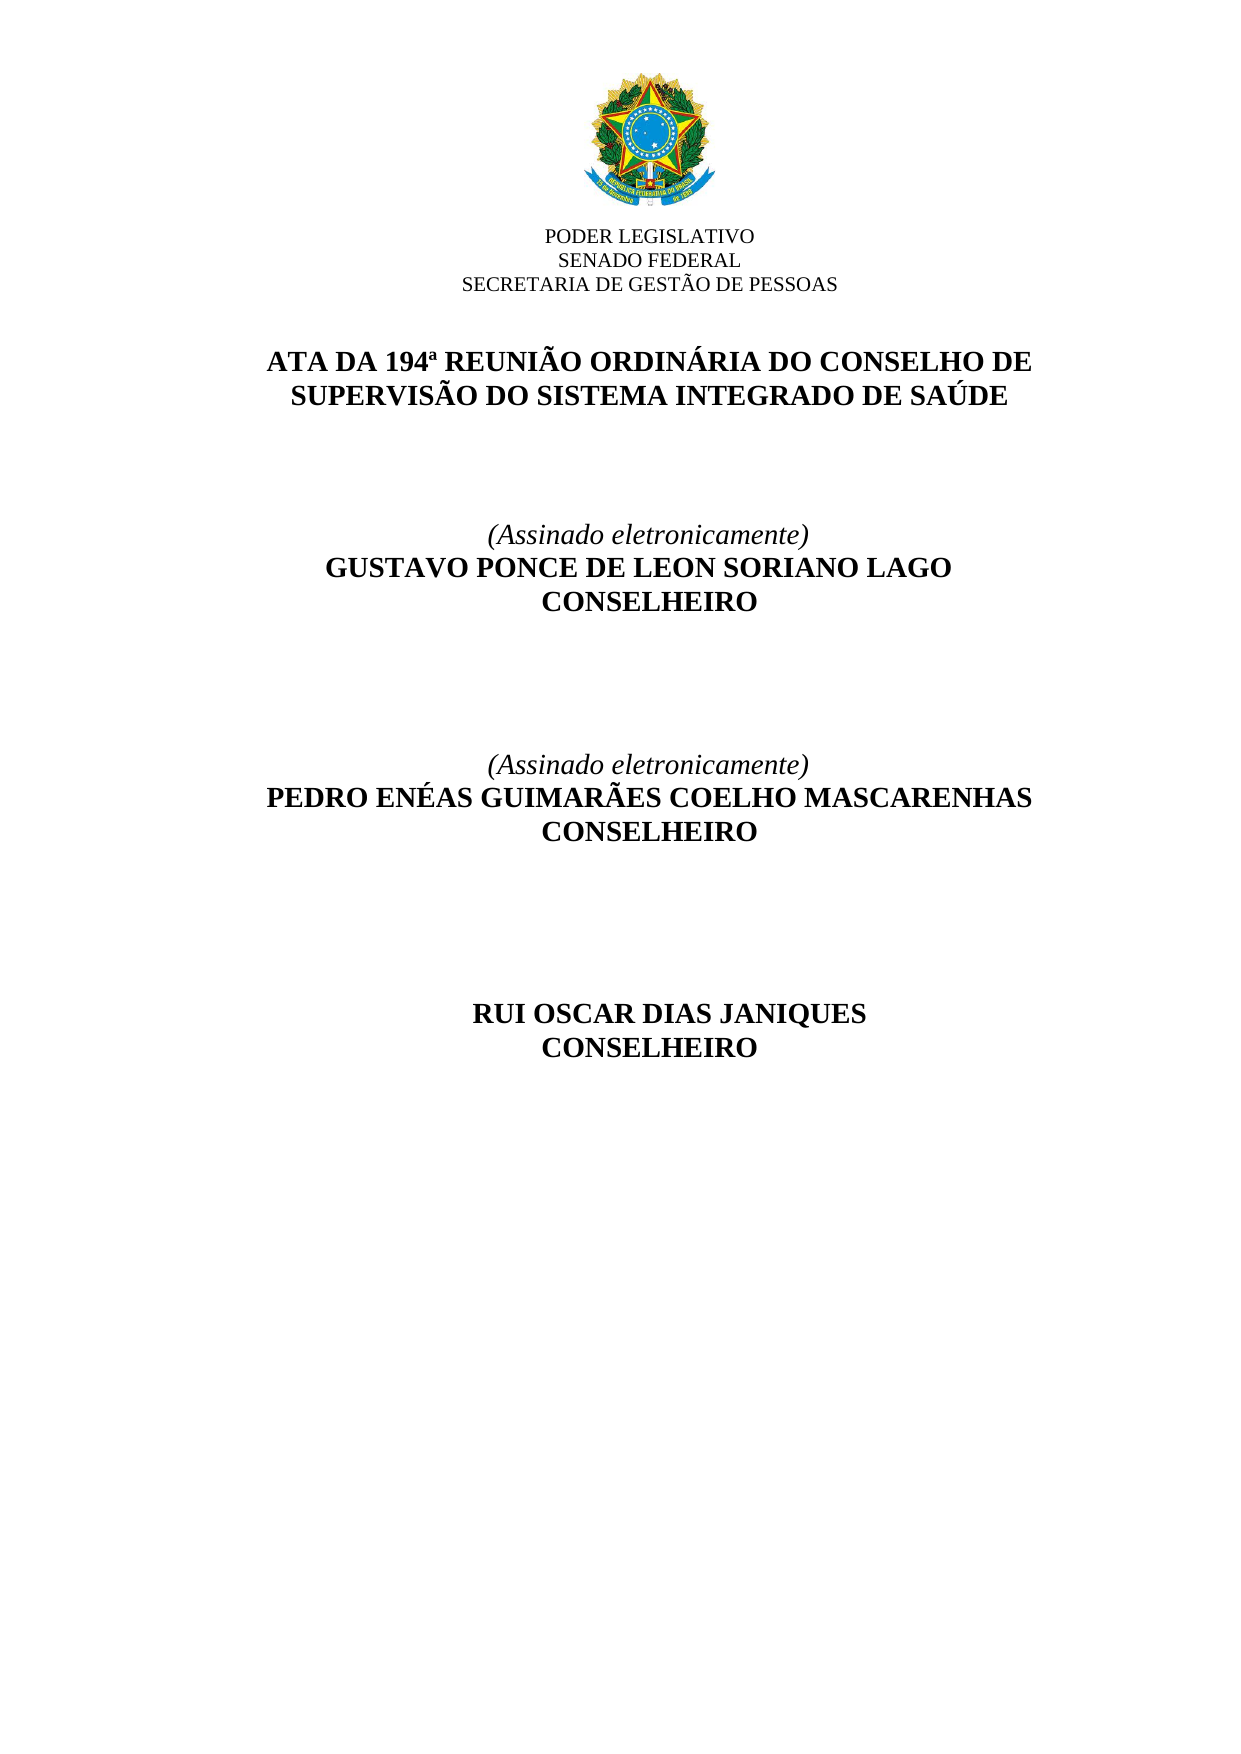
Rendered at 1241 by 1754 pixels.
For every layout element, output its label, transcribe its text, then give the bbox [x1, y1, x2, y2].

text CONSELHEIRO [177, 584, 1122, 618]
text PEDRO ENÉAS GUIMARÃES COELHO MASCARENHAS [177, 781, 1122, 814]
text RUI OSCAR DIAS JANIQUES [398, 996, 1122, 1030]
text CONSELHEIRO [177, 814, 1122, 848]
text GUSTAVO PONCE DE LEON SORIANO LAGO [251, 551, 1122, 584]
text CONSELHEIRO [177, 1030, 1122, 1063]
text (Assinado eletronicamente) [177, 747, 1122, 781]
text (Assinado eletronicamente) [177, 517, 1122, 551]
